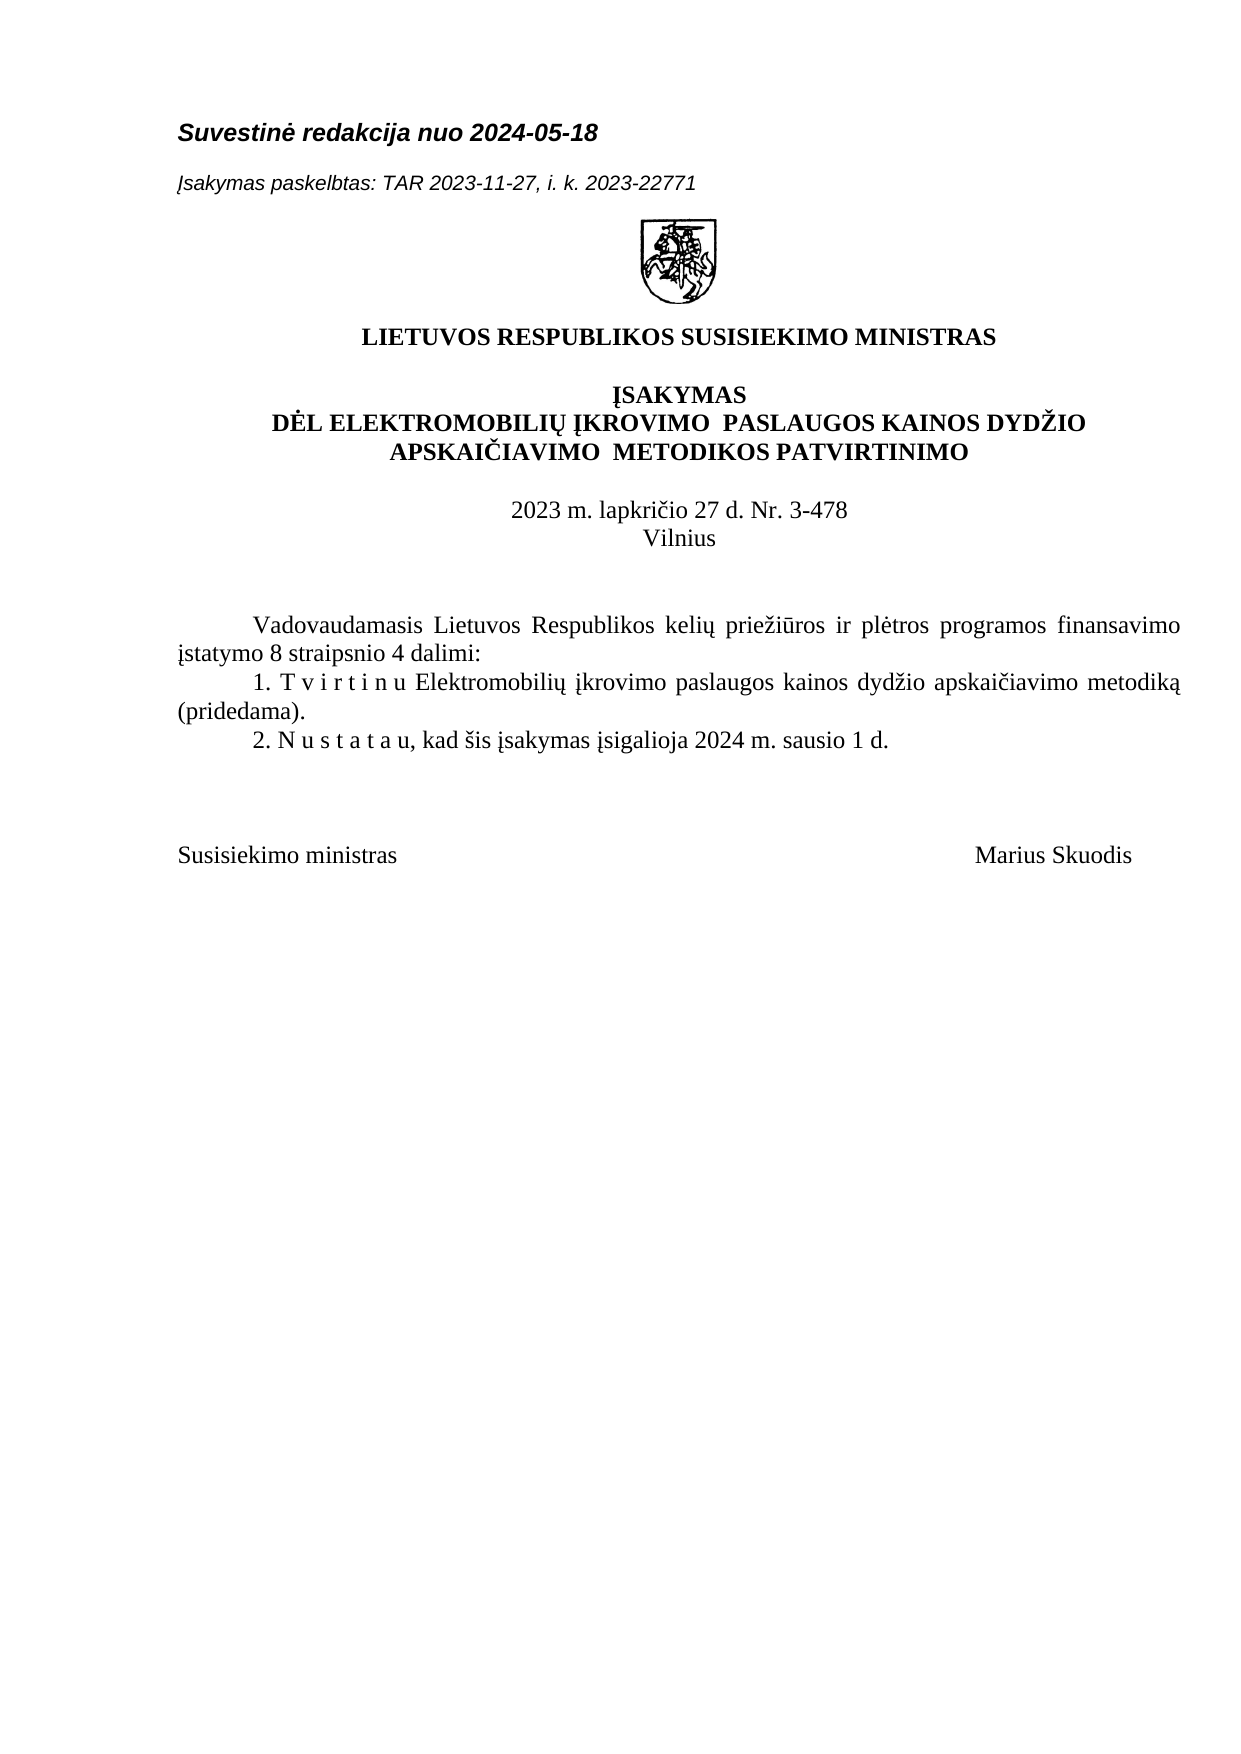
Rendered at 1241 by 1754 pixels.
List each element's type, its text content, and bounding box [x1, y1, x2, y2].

text 2. N u s t a t a u, kad šis įsakymas įsigalioja 2024 m. sausio 1 d. [177, 725, 1181, 753]
text Įsakymas paskelbtas: TAR 2023-11-27, i. k. 2023-22771 [177, 171, 1181, 195]
text Suvestinė redakcija nuo 2024-05-18 [177, 118, 1181, 147]
text Vadovaudamasis Lietuvos Respublikos kelių priežiūros ir plėtros programos finansavimo įstatymo 8 straipsnio 4 dalimi: [177, 610, 1181, 667]
text LIETUVOS RESPUBLIKOS SUSISIEKIMO MINISTRAS [177, 322, 1181, 351]
text DĖL ELEKTROMOBILIŲ ĮKROVIMO PASLAUGOS KAINOS DYDŽIO APSKAIČIAVIMO METODIKOS PATVIRTINIMO [177, 408, 1181, 466]
text 1. T v i r t i n u Elektromobilių įkrovimo paslaugos kainos dydžio apskaičiavimo metodiką (pridedama). [177, 667, 1181, 725]
text Susisiekimo ministras Marius Skuodis [177, 840, 1181, 868]
text Vilnius [177, 523, 1181, 552]
text ĮSAKYMAS [177, 380, 1181, 408]
text 2023 m. lapkričio 27 d. Nr. 3-478 [177, 495, 1181, 523]
